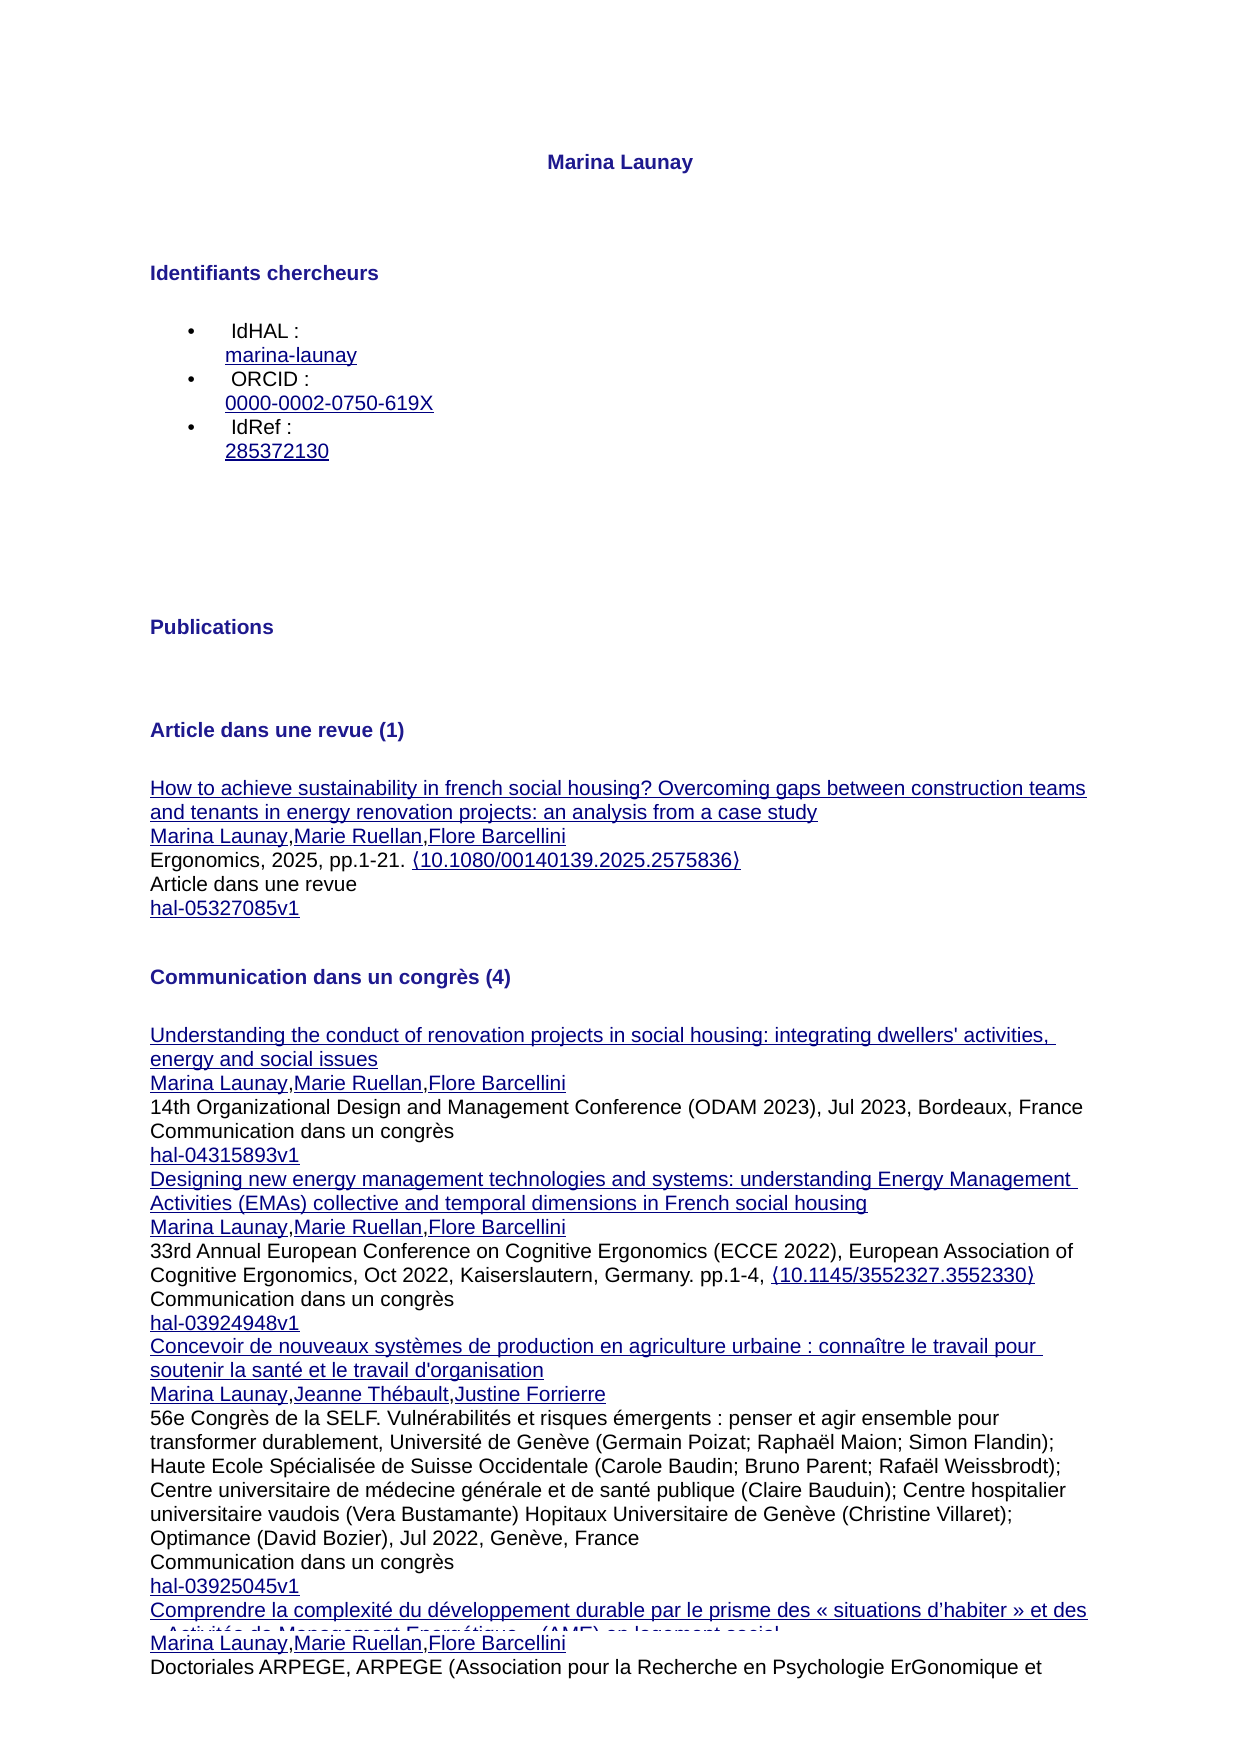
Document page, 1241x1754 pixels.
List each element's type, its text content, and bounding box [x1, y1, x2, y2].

table_cell Concevoir de nouveaux systèmes de production en agriculture urbaine : connaître le travail pour soutenir la santé et le travail d'organisation Marina Launay,Jeanne Thébault,Justine Forrierre 56e Congrès de la SELF. Vulnérabilités et risques émergents : penser et agir ensemble pour transformer durablement, Université de Genève (Germain Poizat; Raphaël Maion; Simon Flandin); Haute Ecole Spécialisée de Suisse Occidentale (Carole Baudin; Bruno Parent; Rafaël Weissbrodt); Centre universitaire de médecine générale et de santé publique (Claire Bauduin); Centre hospitalier universitaire vaudois (Vera Bustamante) Hopitaux Universitaire de Genève (Christine Villaret); Optimance (David Bozier), Jul 2022, Genève, France Communication dans un congrès hal-03925045v1 [150, 1334, 1090, 1598]
subtitle Publications [150, 614, 1090, 638]
subtitle Article dans une revue (1) [150, 718, 1090, 742]
table_header How to achieve sustainability in french social housing? Overcoming gaps between construction teams and tenants in energy renovation projects: an analysis from a case study Marina Launay,Marie Ruellan,Flore Barcellini Ergonomics, 2025, pp.1-21. ⟨10.1080/00140139.2025.2575836⟩ Article dans une revue hal-05327085v1 [150, 776, 1090, 920]
list IdRef : [187, 414, 1090, 438]
subtitle Communication dans un congrès (4) [150, 964, 1090, 988]
subtitle Marina Launay [150, 150, 1090, 174]
table_header Understanding the conduct of renovation projects in social housing: integrating dwellers' activities, energy and social issues Marina Launay,Marie Ruellan,Flore Barcellini 14th Organizational Design and Management Conference (ODAM 2023), Jul 2023, Bordeaux, France Communication dans un congrès hal-04315893v1 [150, 1023, 1090, 1167]
list 285372130 [187, 438, 1090, 462]
subtitle Identifiants chercheurs [150, 260, 1090, 284]
table_cell Designing new energy management technologies and systems: understanding Energy Management Activities (EMAs) collective and temporal dimensions in French social housing Marina Launay,Marie Ruellan,Flore Barcellini 33rd Annual European Conference on Cognitive Ergonomics (ECCE 2022), European Association of Cognitive Ergonomics, Oct 2022, Kaiserslautern, Germany. pp.1-4, ⟨10.1145/3552327.3552330⟩ Communication dans un congrès hal-03924948v1 [150, 1167, 1090, 1334]
table_cell Comprendre la complexité du développement durable par le prisme des « situations d’habiter » et des « Activités de Management Energétique » (AME) en logement social Marina Launay,Marie Ruellan,Flore Barcellini Doctoriales ARPEGE, ARPEGE (Association pour la Recherche en Psychologie ErGonomique et [150, 1598, 1090, 1679]
list IdHAL : [187, 319, 1090, 343]
list ORCID : [187, 367, 1090, 391]
list marina-launay [187, 343, 1090, 367]
list 0000-0002-0750-619X [187, 391, 1090, 414]
